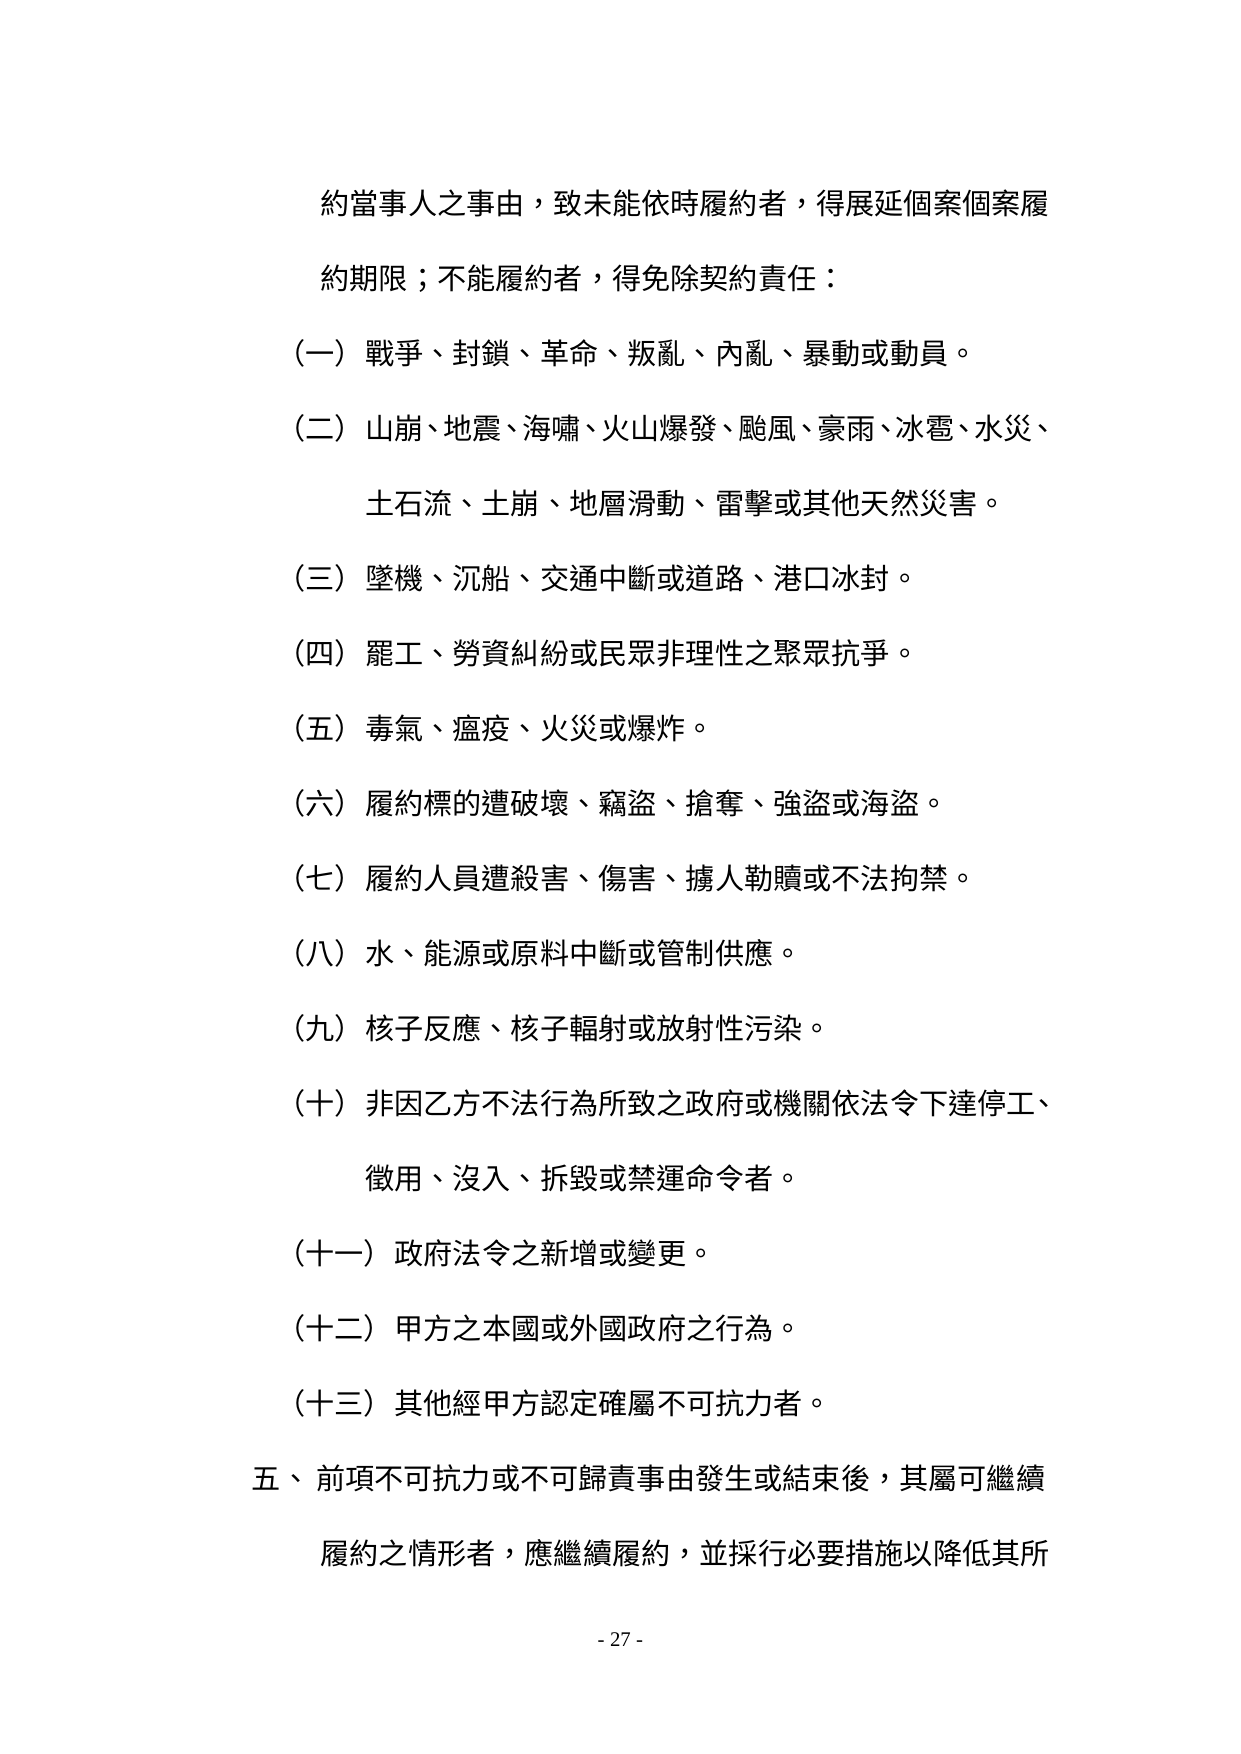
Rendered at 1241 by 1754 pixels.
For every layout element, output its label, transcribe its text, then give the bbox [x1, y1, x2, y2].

list 履約人員遭殺害、傷害、擄人勒贖或不法拘禁。 [276, 839, 1053, 914]
list 履約標的遭破壞、竊盜、搶奪、強盜或海盜。 [276, 764, 1053, 839]
list 其他經甲方認定確屬不可抗力者。 [276, 1364, 1053, 1439]
list 甲方之本國或外國政府之行為。 [276, 1289, 1053, 1364]
list 政府法令之新增或變更。 [276, 1214, 1053, 1289]
list 約當事人之事由，致未能依時履約者，得展延個案個案履約期限；不能履約者，得免除契約責任： [252, 164, 1053, 314]
list 戰爭、封鎖、革命、叛亂、內亂、暴動或動員。 [276, 314, 1053, 389]
list 水、能源或原料中斷或管制供應。 [276, 914, 1053, 989]
list 非因乙方不法行為所致之政府或機關依法令下達停工、徵用、沒入、拆毀或禁運命令者。 [276, 1064, 1053, 1214]
list 山崩、地震、海嘯、火山爆發、颱風、豪雨、冰雹、水災、土石流、土崩、地層滑動、雷擊或其他天然災害。 [276, 389, 1053, 539]
list 前項不可抗力或不可歸責事由發生或結束後，其屬可繼續履約之情形者，應繼續履約，並採行必要措施以降低其所 [252, 1439, 1053, 1589]
list 毒氣、瘟疫、火災或爆炸。 [276, 689, 1053, 764]
list 罷工、勞資糾紛或民眾非理性之聚眾抗爭。 [276, 614, 1053, 689]
list 墜機、沉船、交通中斷或道路、港口冰封。 [276, 539, 1053, 614]
list 核子反應、核子輻射或放射性污染。 [276, 989, 1053, 1064]
